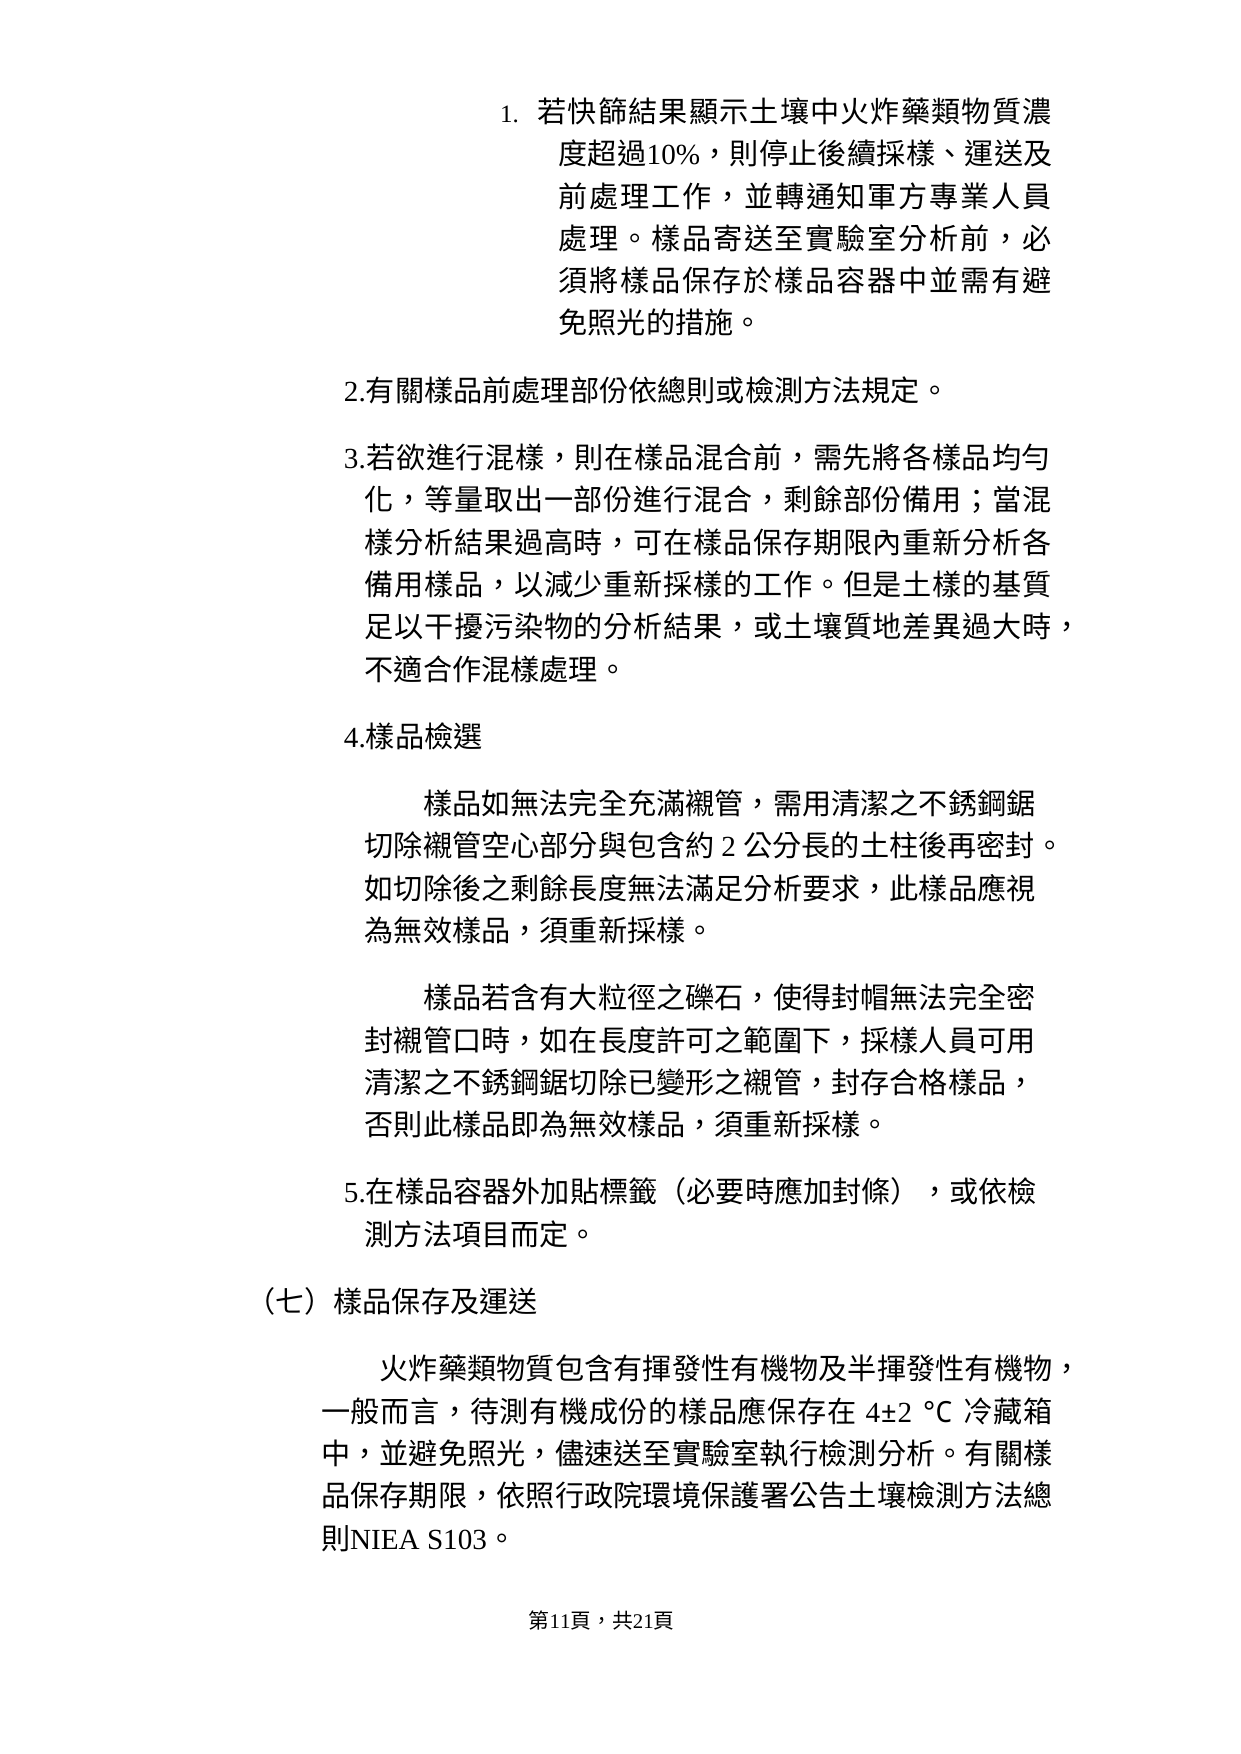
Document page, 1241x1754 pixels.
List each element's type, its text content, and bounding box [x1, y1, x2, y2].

text 4.樣品檢選 [344, 713, 1053, 756]
text 3.若欲進行混樣，則在樣品混合前，需先將各樣品均勻化，等量取出一部份進行混合，剩餘部份備用；當混樣分析結果過高時，可在樣品保存期限內重新分析各備用樣品，以減少重新採樣的工作。但是土樣的基質足以干擾污染物的分析結果，或土壤質地差異過大時，不適合作混樣處理。 [344, 435, 1053, 688]
text 樣品若含有大粒徑之礫石，使得封帽無法完全密封襯管口時，如在長度許可之範圍下，採樣人員可用清潔之不銹鋼鋸切除已變形之襯管，封存合格樣品，否則此樣品即為無效樣品，須重新採樣。 [364, 975, 1053, 1144]
text 2.有關樣品前處理部份依總則或檢測方法規定。 [344, 367, 1053, 410]
text 樣品如無法完全充滿襯管，需用清潔之不銹鋼鋸切除襯管空心部分與包含約 2 公分長的土柱後再密封。如切除後之剩餘長度無法滿足分析要求，此樣品應視為無效樣品，須重新採樣。 [364, 781, 1053, 950]
text （七）樣品保存及運送 [246, 1279, 1053, 1321]
text 火炸藥類物質包含有揮發性有機物及半揮發性有機物，一般而言，待測有機成份的樣品應保存在 4±2 ℃ 冷藏箱中，並避免照光，儘速送至實驗室執行檢測分析。有關樣品保存期限，依照行政院環境保護署公告土壤檢測方法總則NIEA S103。 [321, 1346, 1053, 1557]
list 若快篩結果顯示土壤中火炸藥類物質濃度超過10%，則停止後續採樣、運送及前處理工作，並轉通知軍方專業人員處理。樣品寄送至實驗室分析前，必須將樣品保存於樣品容器中並需有避免照光的措施。 [500, 89, 1053, 342]
text 5.在樣品容器外加貼標籤（必要時應加封條），或依檢測方法項目而定。 [344, 1169, 1053, 1254]
